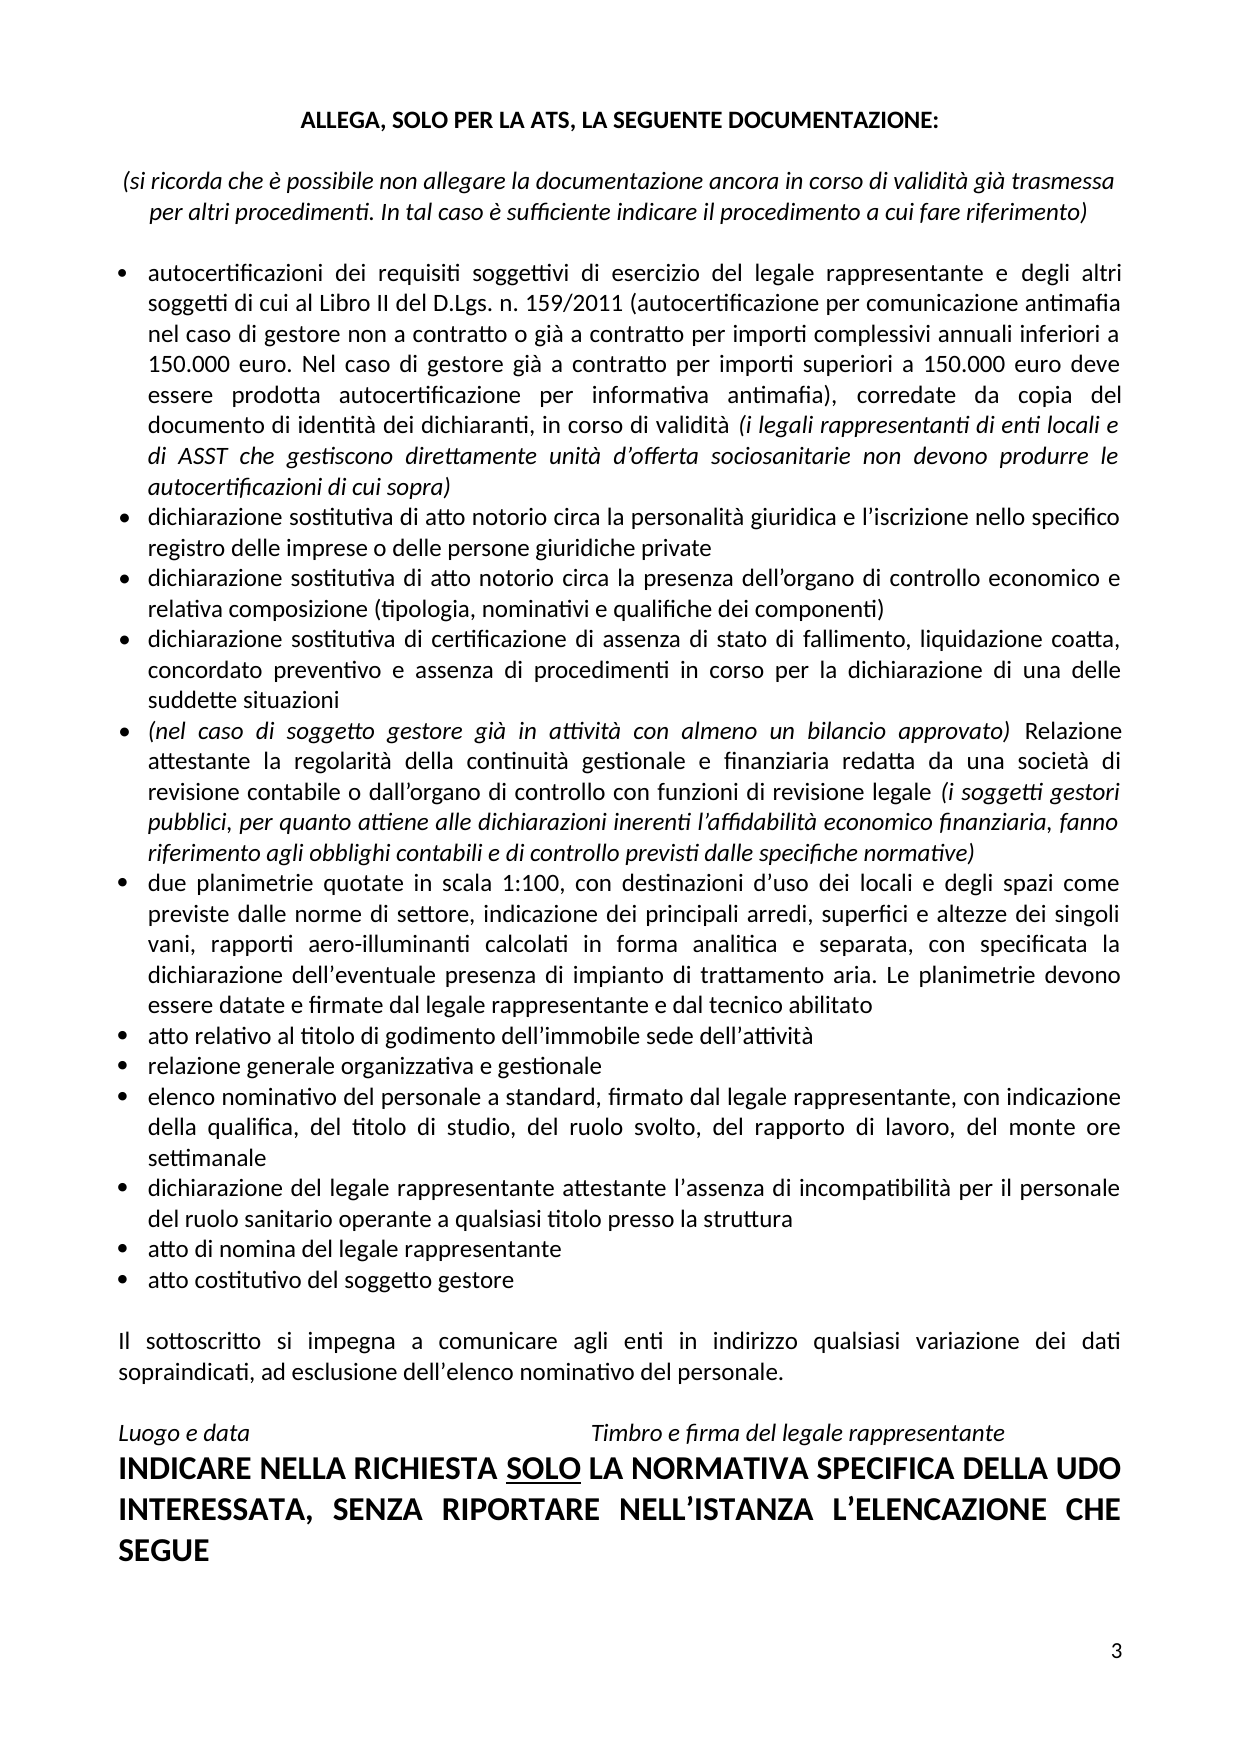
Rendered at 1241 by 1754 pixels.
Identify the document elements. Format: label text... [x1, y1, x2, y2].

list atto di nomina del legale rappresentante [118, 1234, 1122, 1264]
text Luogo e data Timbro e firma del legale rappresentante [118, 1417, 1122, 1447]
list due planimetrie quotate in scala 1:100, con destinazioni d’uso dei locali e degli spazi come previste dalle norme di settore, indicazione dei principali arredi, superfici e altezze dei singoli vani, rapporti aero-illuminanti calcolati in forma analitica e separata, con specificata la dichiarazione dell’eventuale presenza di impianto di trattamento aria. Le planimetrie devono essere datate e firmate dal legale rappresentante e dal tecnico abilitato [118, 867, 1122, 1020]
list atto costitutivo del soggetto gestore [118, 1264, 1122, 1295]
list relazione generale organizzativa e gestionale [118, 1051, 1122, 1081]
text Il sottoscritto si impegna a comunicare agli enti in indirizzo qualsiasi variazione dei dati sopraindicati, ad esclusione dell’elenco nominativo del personale. [118, 1325, 1122, 1386]
text INDICARE NELLA RICHIESTA SOLO LA NORMATIVA SPECIFICA DELLA UDO INTERESSATA, SENZA RIPORTARE NELL’ISTANZA L’ELENCAZIONE CHE SEGUE [118, 1447, 1122, 1569]
text ALLEGA, SOLO PER LA ATS, LA SEGUENTE DOCUMENTAZIONE: [118, 104, 1122, 135]
text • dichiarazione sostitutiva di atto notorio circa la presenza dell’organo di controllo economico e relativa composizione (tipologia, nominativi e qualifiche dei componenti) [118, 562, 1122, 623]
list autocertificazioni dei requisiti soggettivi di esercizio del legale rappresentante e degli altri soggetti di cui al Libro II del D.Lgs. n. 159/2011 (autocertificazione per comunicazione antimafia nel caso di gestore non a contratto o già a contratto per importi complessivi annuali inferiori a 150.000 euro. Nel caso di gestore già a contratto per importi superiori a 150.000 euro deve essere prodotta autocertificazione per informativa antimafia), corredate da copia del documento di identità dei dichiaranti, in corso di validità (i legali rappresentanti di enti locali e di ASST che gestiscono direttamente unità d’offerta sociosanitarie non devono produrre le autocertificazioni di cui sopra) [118, 257, 1122, 501]
text • (nel caso di soggetto gestore già in attività con almeno un bilancio approvato) Relazione attestante la regolarità della continuità gestionale e finanziaria redatta da una società di revisione contabile o dall’organo di controllo con funzioni di revisione legale (i soggetti gestori pubblici, per quanto attiene alle dichiarazioni inerenti l’affidabilità economico finanziaria, fanno riferimento agli obblighi contabili e di controllo previsti dalle specifiche normative) [118, 715, 1122, 867]
text • dichiarazione sostitutiva di certificazione di assenza di stato di fallimento, liquidazione coatta, concordato preventivo e assenza di procedimenti in corso per la dichiarazione di una delle suddette situazioni [118, 623, 1122, 715]
text (si ricorda che è possibile non allegare la documentazione ancora in corso di validità già trasmessa per altri procedimenti. In tal caso è sufficiente indicare il procedimento a cui fare riferimento) [118, 165, 1122, 226]
list elenco nominativo del personale a standard, firmato dal legale rappresentante, con indicazione della qualifica, del titolo di studio, del ruolo svolto, del rapporto di lavoro, del monte ore settimanale [118, 1081, 1122, 1173]
text • dichiarazione sostitutiva di atto notorio circa la personalità giuridica e l’iscrizione nello specifico registro delle imprese o delle persone giuridiche private [118, 501, 1122, 562]
list atto relativo al titolo di godimento dell’immobile sede dell’attività [118, 1020, 1122, 1051]
list dichiarazione del legale rappresentante attestante l’assenza di incompatibilità per il personale del ruolo sanitario operante a qualsiasi titolo presso la struttura [118, 1173, 1122, 1234]
